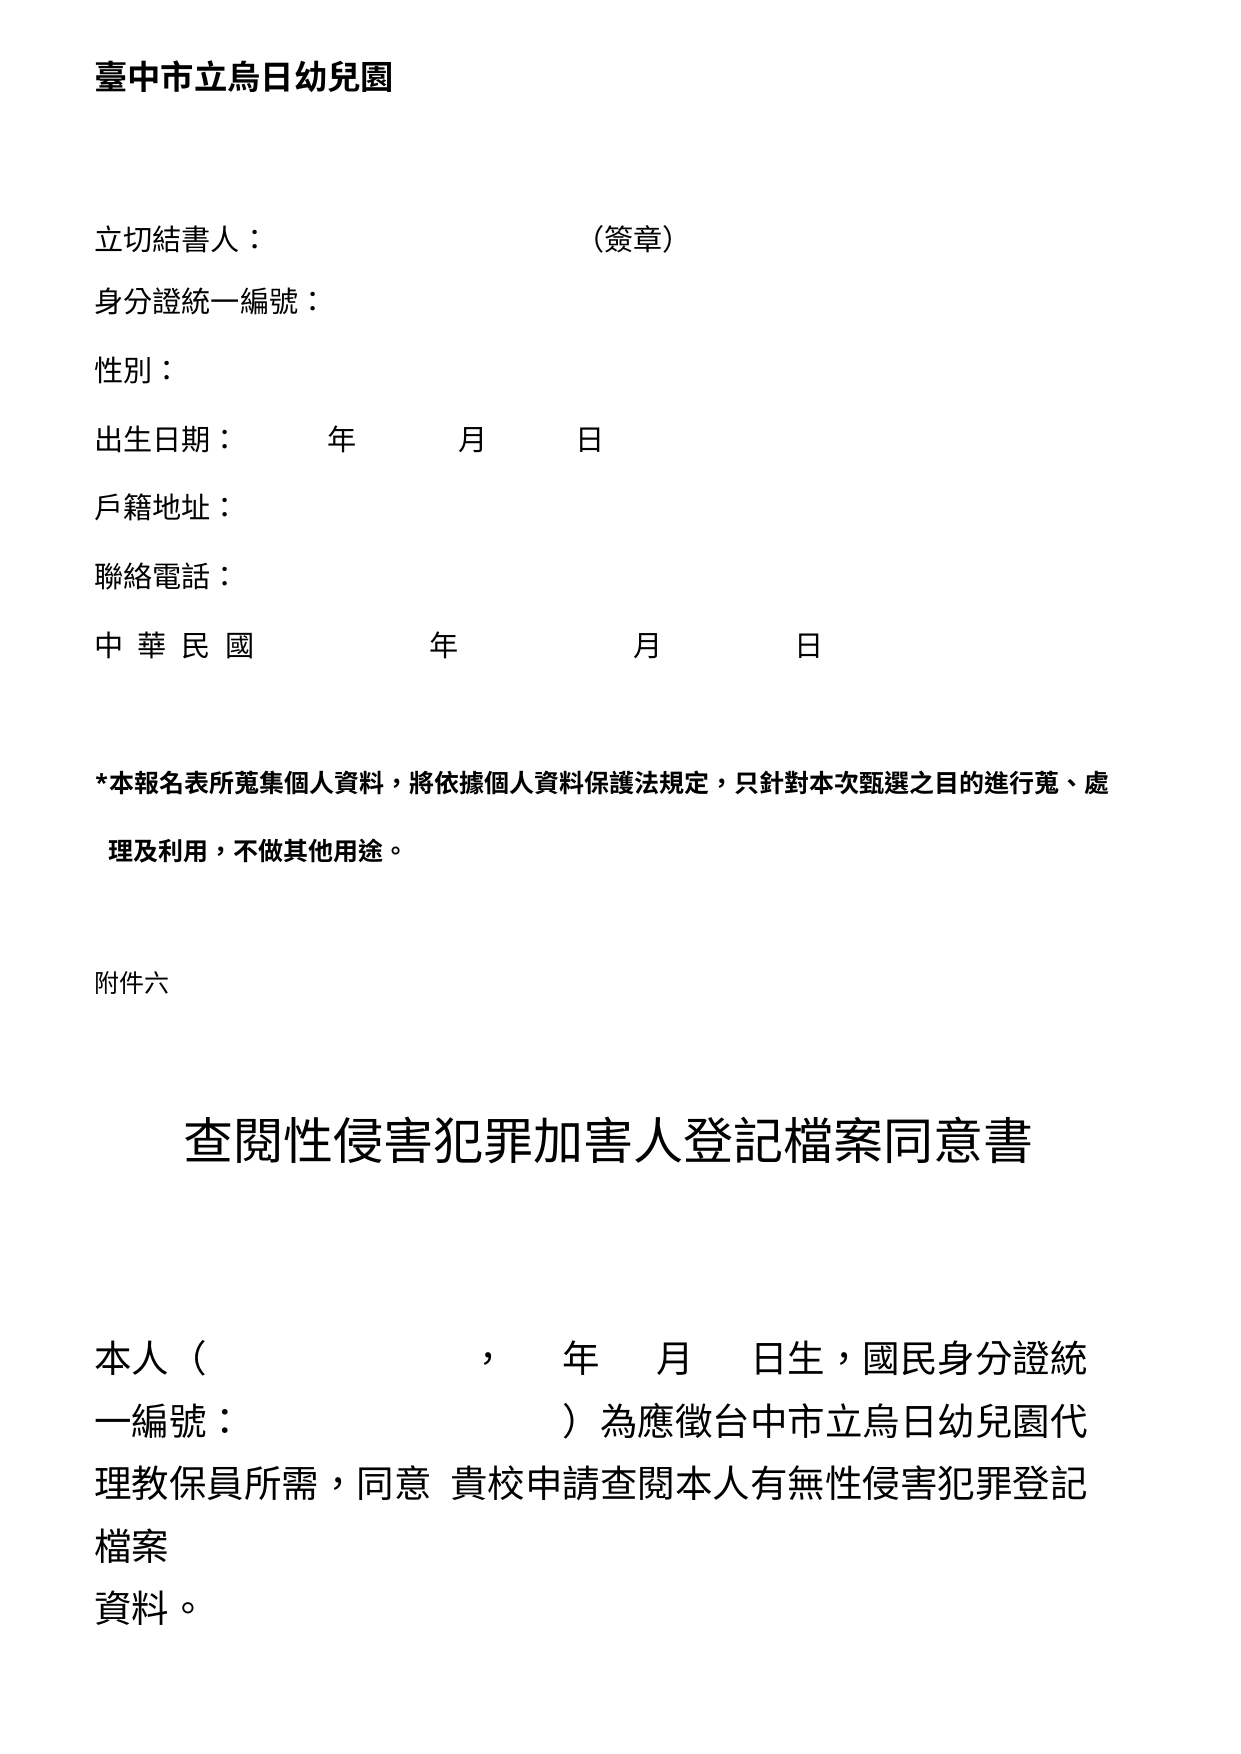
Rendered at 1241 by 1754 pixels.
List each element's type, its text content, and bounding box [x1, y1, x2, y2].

text 戶籍地址： [94, 464, 1122, 527]
text 本人（ ， 年 月 日生，國民身分證統一編號： ）為應徵台中市立烏日幼兒園代理教保員所需，同意 貴校申請查閱本人有無性侵害犯罪登記檔案 [94, 1314, 1122, 1564]
text 臺中市立烏日幼兒園 [94, 33, 1122, 96]
text 資料。 [94, 1564, 1122, 1627]
text 出生日期： 年 月 日 [94, 396, 1122, 458]
text 性別： [94, 327, 1122, 389]
text 中 華 民 國 年 月 日 [94, 602, 1122, 664]
text 立切結書人： （簽章） [94, 196, 1122, 258]
text 身分證統一編號： [94, 258, 1122, 321]
text 理及利用，不做其他用途。 [109, 808, 1122, 871]
text 附件六 [94, 939, 1122, 1002]
text 聯絡電話： [94, 533, 1122, 596]
text 查閱性侵害犯罪加害人登記檔案同意書 [94, 1064, 1122, 1189]
text *本報名表所蒐集個人資料，將依據個人資料保護法規定，只針對本次甄選之目的進行蒐、處 [94, 739, 1122, 802]
